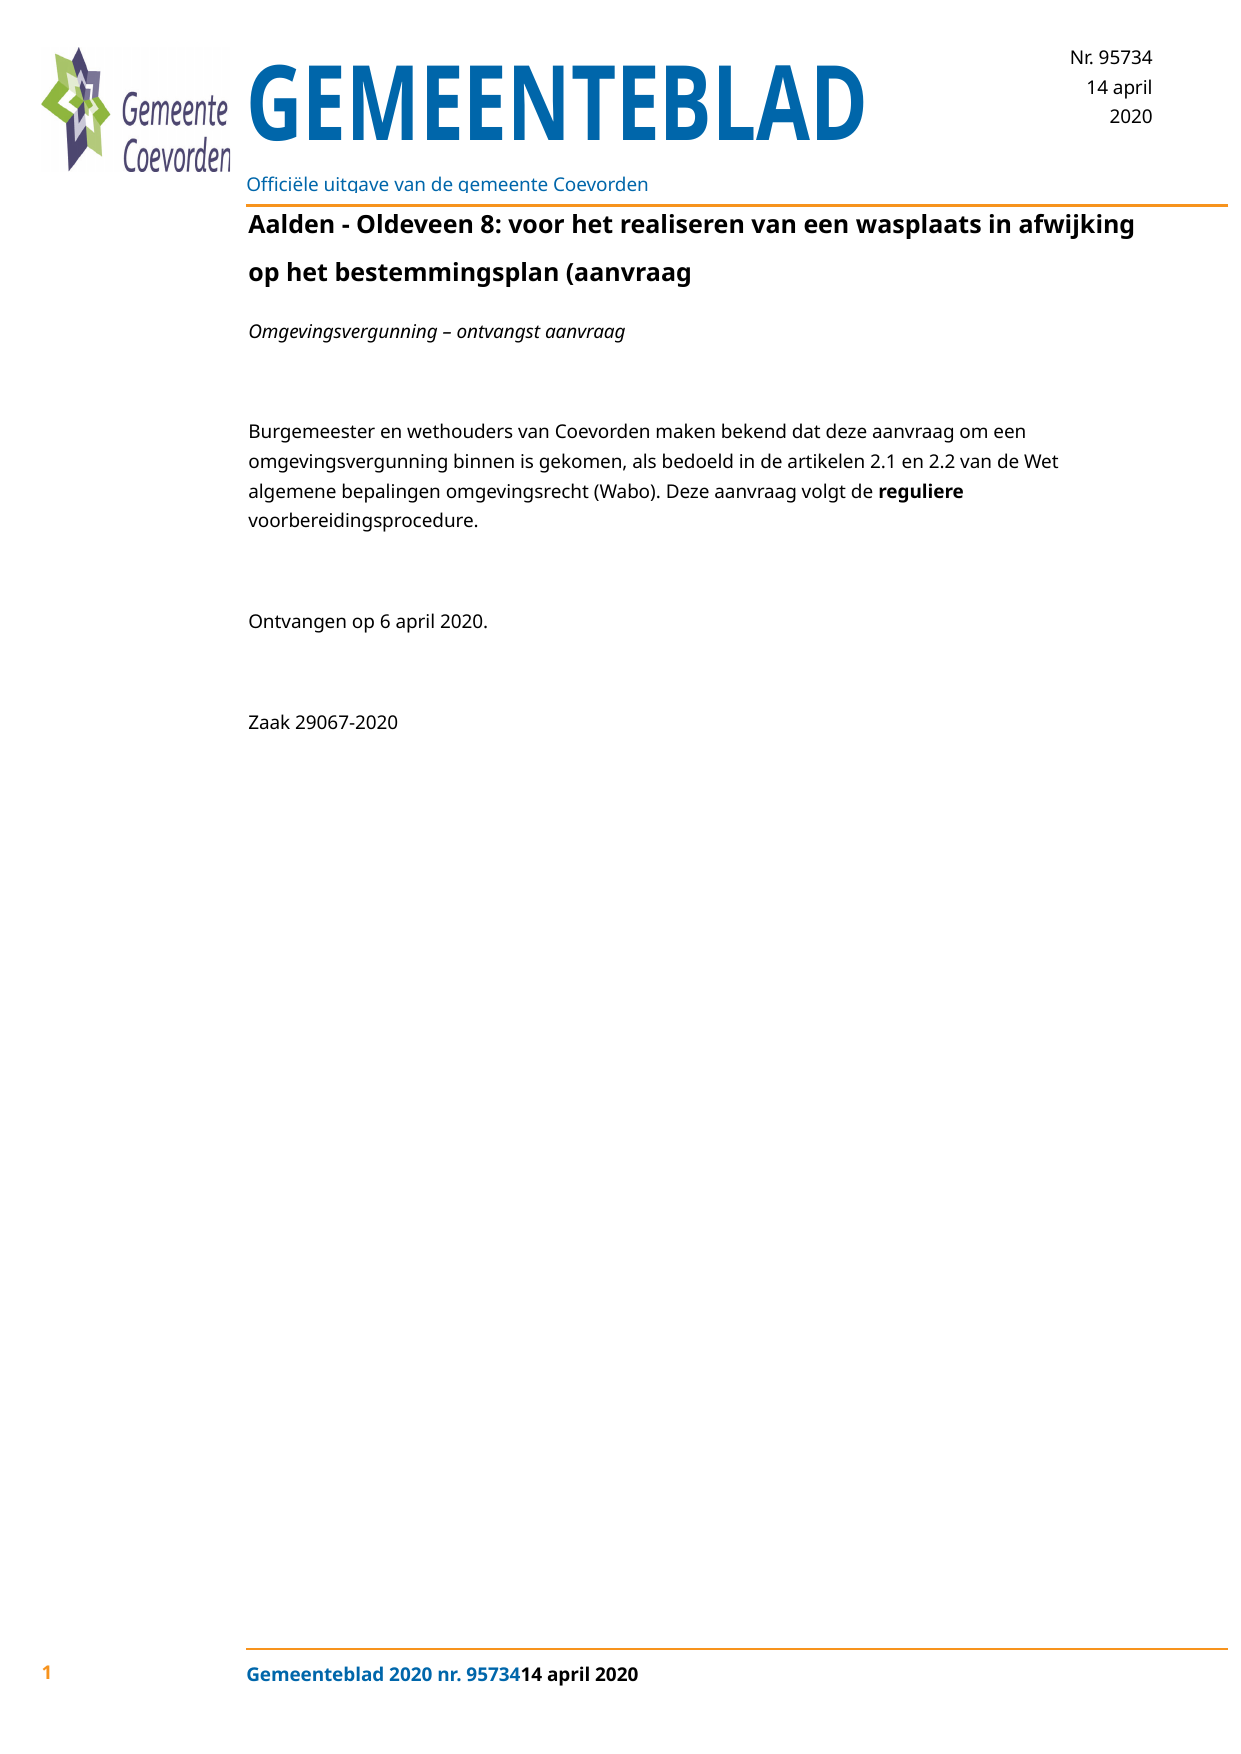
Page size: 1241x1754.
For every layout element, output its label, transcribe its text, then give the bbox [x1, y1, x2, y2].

text Ontvangen op 6 april 2020. [248, 608, 1152, 634]
picture [41, 47, 231, 172]
text Omgevingsvergunning – ontvangst aanvraag [248, 318, 1152, 344]
text Zaak 29067-2020 [248, 709, 1152, 735]
text Burgemeester en wethouders van Coevorden maken bekend dat deze aanvraag om een omgevingsvergunning binnen is gekomen, als bedoeld in de artikelen 2.1 en 2.2 van de Wet algemene bepalingen omgevingsrecht (Wabo). Deze aanvraag volgt de reguliere voorbereidingsprocedure. [248, 419, 1152, 533]
text Aalden - Oldeveen 8: voor het realiseren van een wasplaats in afwijking op het bestemmingsplan (aanvraag [248, 207, 1152, 288]
